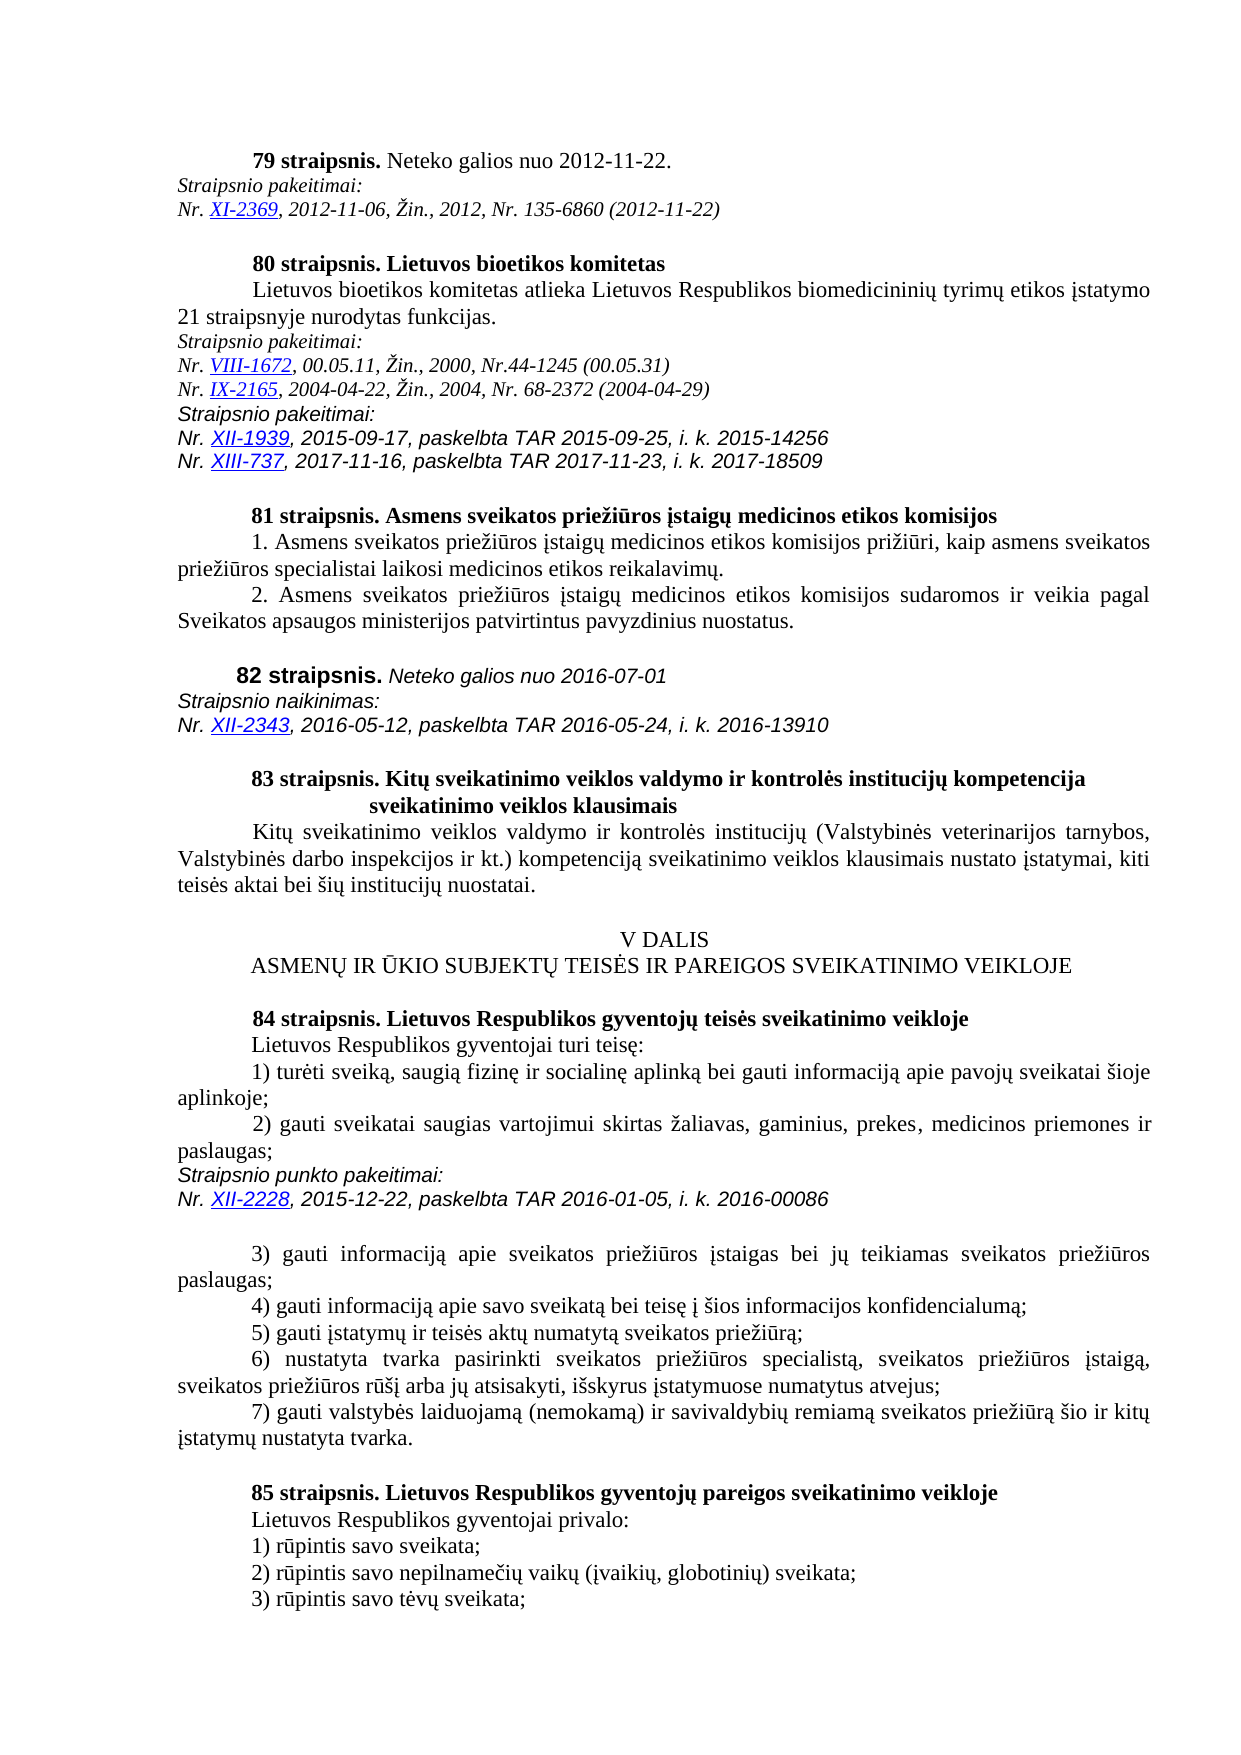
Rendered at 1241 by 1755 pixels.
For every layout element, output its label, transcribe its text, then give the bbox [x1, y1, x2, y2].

text 1) turėti sveiką, saugią fizinę ir socialinę aplinką bei gauti informaciją apie pavojų sveikatai šioje aplinkoje; [177, 1058, 1152, 1111]
text 2. Asmens sveikatos priežiūros įstaigų medicinos etikos komisijos sudaromos ir veikia pagal Sveikatos apsaugos ministerijos patvirtintus pavyzdinius nuostatus. [177, 581, 1152, 634]
text 7) gauti valstybės laiduojamą (nemokamą) ir savivaldybių remiamą sveikatos priežiūrą šio ir kitų įstatymų nustatyta tvarka. [177, 1398, 1152, 1451]
text Nr. VIII-1672, 00.05.11, Žin., 2000, Nr.44-1245 (00.05.31) [177, 353, 1152, 377]
text Nr. IX-2165, 2004-04-22, Žin., 2004, Nr. 68-2372 (2004-04-29) [177, 377, 1152, 401]
text 84 straipsnis. Lietuvos Respublikos gyventojų teisės sveikatinimo veikloje [177, 1005, 1152, 1031]
text sveikatinimo veiklos klausimais [369, 792, 1152, 818]
text 83 straipsnis. Kitų sveikatinimo veiklos valdymo ir kontrolės institucijų kompetencija [251, 766, 1152, 792]
text Kitų sveikatinimo veiklos valdymo ir kontrolės institucijų (Valstybinės veterinarijos tarnybos, Valstybinės darbo inspekcijos ir kt.) kompetenciją sveikatinimo veiklos klausimais nustato įstatymai, kiti teisės aktai bei šių institucijų nuostatai. [177, 818, 1152, 897]
text Straipsnio pakeitimai: [177, 401, 1152, 425]
text 4) gauti informaciją apie savo sveikatą bei teisę į šios informacijos konfidencialumą; [177, 1293, 1152, 1319]
text 1. Asmens sveikatos priežiūros įstaigų medicinos etikos komisijos prižiūri, kaip asmens sveikatos priežiūros specialistai laikosi medicinos etikos reikalavimų. [177, 528, 1152, 581]
text 3) rūpintis savo tėvų sveikata; [177, 1585, 1152, 1611]
text 3) gauti informaciją apie sveikatos priežiūros įstaigas bei jų teikiamas sveikatos priežiūros paslaugas; [177, 1240, 1152, 1293]
text Nr. XII-1939, 2015-09-17, paskelbta TAR 2015-09-25, i. k. 2015-14256 [177, 425, 1152, 449]
text Straipsnio naikinimas: [177, 689, 1152, 713]
text 2) rūpintis savo nepilnamečių vaikų (įvaikių, globotinių) sveikata; [177, 1558, 1152, 1585]
text 2) gauti sveikatai saugias vartojimui skirtas žaliavas, gaminius, prekes, medicinos priemones ir paslaugas; [177, 1111, 1152, 1163]
text ASMENŲ IR ŪKIO SUBJEKTŲ TEISĖS IR PAREIGOS SVEIKATINIMO VEIKLOJE [177, 952, 1152, 979]
text 82 straipsnis. Neteko galios nuo 2016-07-01 [177, 662, 1152, 689]
text Lietuvos Respublikos gyventojai turi teisę: [177, 1031, 1152, 1058]
text 80 straipsnis. Lietuvos bioetikos komitetas [177, 250, 1152, 276]
text Nr. XI-2369, 2012-11-06, Žin., 2012, Nr. 135-6860 (2012-11-22) [177, 197, 1152, 221]
text Nr. XIII-737, 2017-11-16, paskelbta TAR 2017-11-23, i. k. 2017-18509 [177, 449, 1152, 473]
text 1) rūpintis savo sveikata; [177, 1532, 1152, 1558]
text Straipsnio pakeitimai: [177, 173, 1152, 197]
text Nr. XII-2343, 2016-05-12, paskelbta TAR 2016-05-24, i. k. 2016-13910 [177, 713, 1152, 737]
text Lietuvos Respublikos gyventojai privalo: [177, 1506, 1152, 1532]
text Nr. XII-2228, 2015-12-22, paskelbta TAR 2016-01-05, i. k. 2016-00086 [177, 1187, 1152, 1211]
text 79 straipsnis. Neteko galios nuo 2012-11-22. [252, 147, 1152, 173]
text 81 straipsnis. Asmens sveikatos priežiūros įstaigų medicinos etikos komisijos [177, 502, 1152, 528]
text 6) nustatyta tvarka pasirinkti sveikatos priežiūros specialistą, sveikatos priežiūros įstaigą, sveikatos priežiūros rūšį arba jų atsisakyti, išskyrus įstatymuose numatytus atvejus; [177, 1345, 1152, 1398]
text Lietuvos bioetikos komitetas atlieka Lietuvos Respublikos biomedicininių tyrimų etikos įstatymo 21 straipsnyje nurodytas funkcijas. [177, 276, 1152, 329]
text V DALIS [177, 926, 1152, 952]
text Straipsnio pakeitimai: [177, 329, 1152, 353]
text Straipsnio punkto pakeitimai: [177, 1163, 1152, 1187]
text 5) gauti įstatymų ir teisės aktų numatytą sveikatos priežiūrą; [177, 1319, 1152, 1345]
text 85 straipsnis. Lietuvos Respublikos gyventojų pareigos sveikatinimo veikloje [177, 1479, 1152, 1506]
